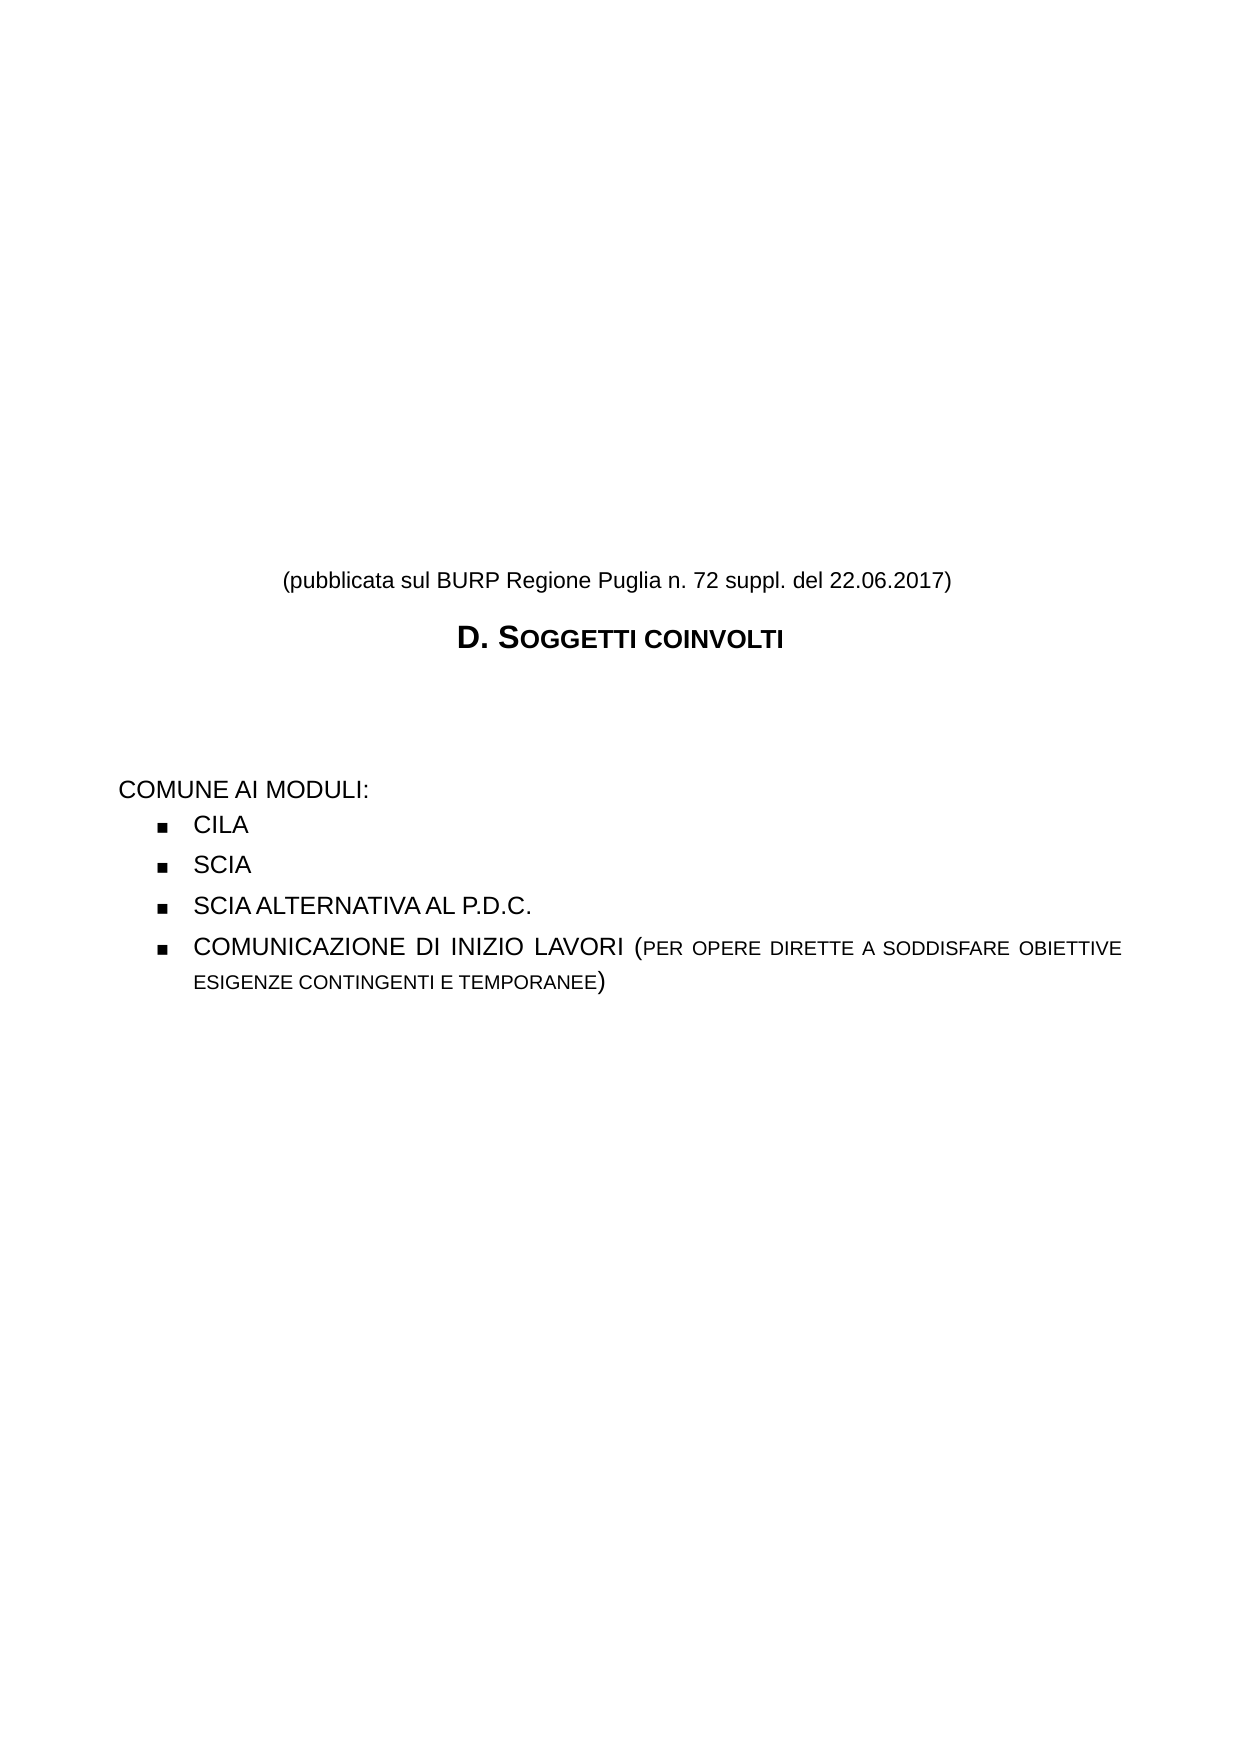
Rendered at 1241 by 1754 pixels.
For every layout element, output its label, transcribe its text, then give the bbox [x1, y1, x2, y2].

text D. SOGGETTI COINVOLTI [118, 618, 1122, 655]
list SCIA ALTERNATIVA AL P.D.C. [156, 885, 1122, 926]
list COMUNICAZIONE DI INIZIO LAVORI (PER OPERE DIRETTE A SODDISFARE OBIETTIVE ESIGENZE CONTINGENTI E TEMPORANEE) [156, 926, 1122, 995]
text (pubblicata sul BURP Regione Puglia n. 72 suppl. del 22.06.2017) [118, 567, 1122, 594]
list SCIA [156, 844, 1122, 885]
list CILA [156, 804, 1122, 844]
text COMUNE AI MODULI: [118, 775, 1122, 804]
